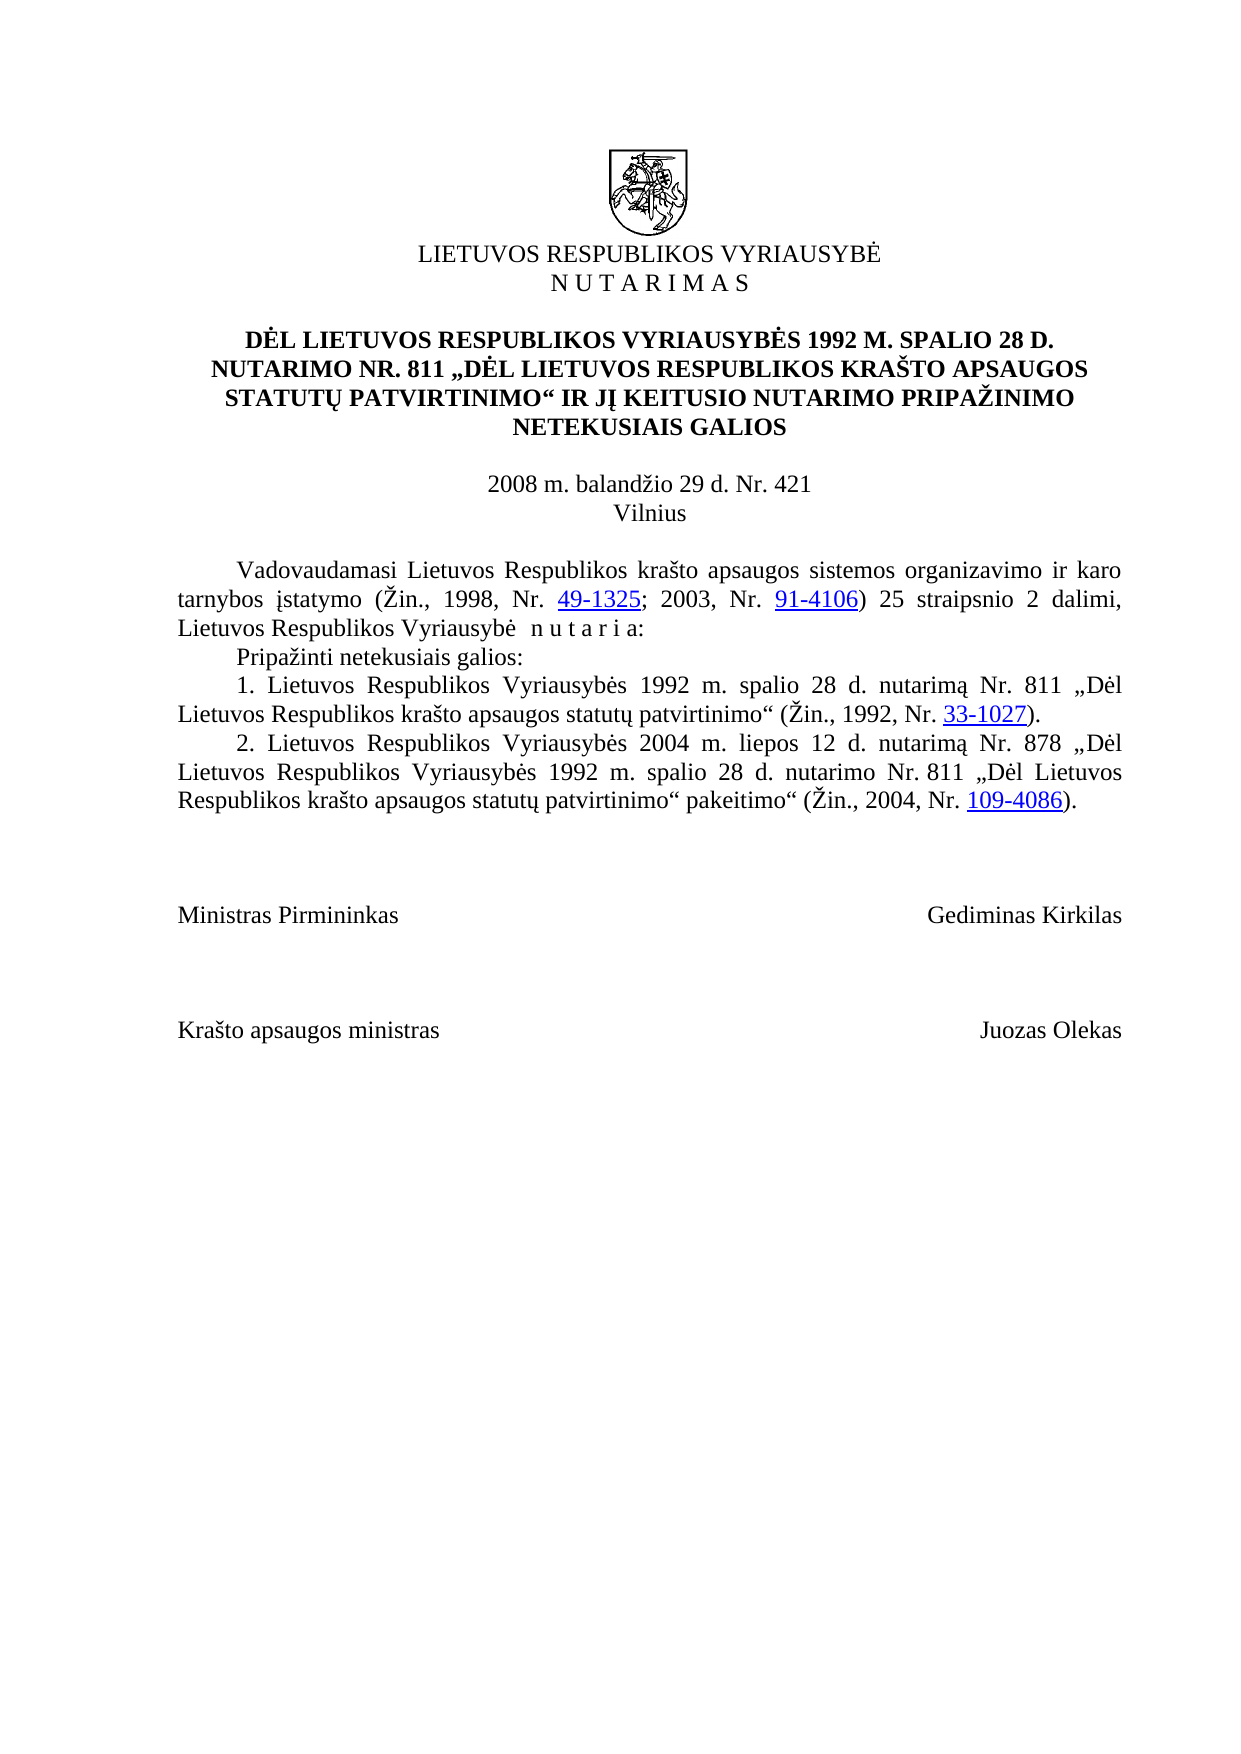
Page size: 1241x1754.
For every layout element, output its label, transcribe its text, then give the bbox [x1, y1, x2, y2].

text DĖL LIETUVOS RESPUBLIKOS VYRIAUSYBĖS 1992 M. SPALIO 28 D. NUTARIMO NR. 811 „DĖL LIETUVOS RESPUBLIKOS KRAŠTO APSAUGOS STATUTŲ PATVIRTINIMO“ IR JĮ KEITUSIO NUTARIMO PRIPAŽINIMO NETEKUSIAIS GALIOS [177, 325, 1122, 440]
text Krašto apsaugos ministras Juozas Olekas [177, 1015, 1122, 1044]
text NUTARIMAS [177, 268, 1122, 297]
text Lietuvos Respublikos Vyriausybė [177, 239, 1122, 268]
text Pripažinti netekusiais galios: [177, 642, 1122, 670]
text Vilnius [177, 498, 1122, 527]
text 2008 m. balandžio 29 d. Nr. 421 [177, 469, 1122, 498]
text Ministras Pirmininkas Gediminas Kirkilas [177, 900, 1122, 929]
text Vadovaudamasi Lietuvos Respublikos krašto apsaugos sistemos organizavimo ir karo tarnybos įstatymo (Žin., 1998, Nr. 49-1325; 2003, Nr. 91-4106) 25 straipsnio 2 dalimi, Lietuvos Respublikos Vyriausybė nutaria: [177, 555, 1122, 642]
text 1. Lietuvos Respublikos Vyriausybės 1992 m. spalio 28 d. nutarimą Nr. 811 „Dėl Lietuvos Respublikos krašto apsaugos statutų patvirtinimo“ (Žin., 1992, Nr. 33-1027). [177, 670, 1122, 728]
text 2. Lietuvos Respublikos Vyriausybės 2004 m. liepos 12 d. nutarimą Nr. 878 „Dėl Lietuvos Respublikos Vyriausybės 1992 m. spalio 28 d. nutarimo Nr. 811 „Dėl Lietuvos Respublikos krašto apsaugos statutų patvirtinimo“ pakeitimo“ (Žin., 2004, Nr. 109-4086). [177, 728, 1122, 814]
